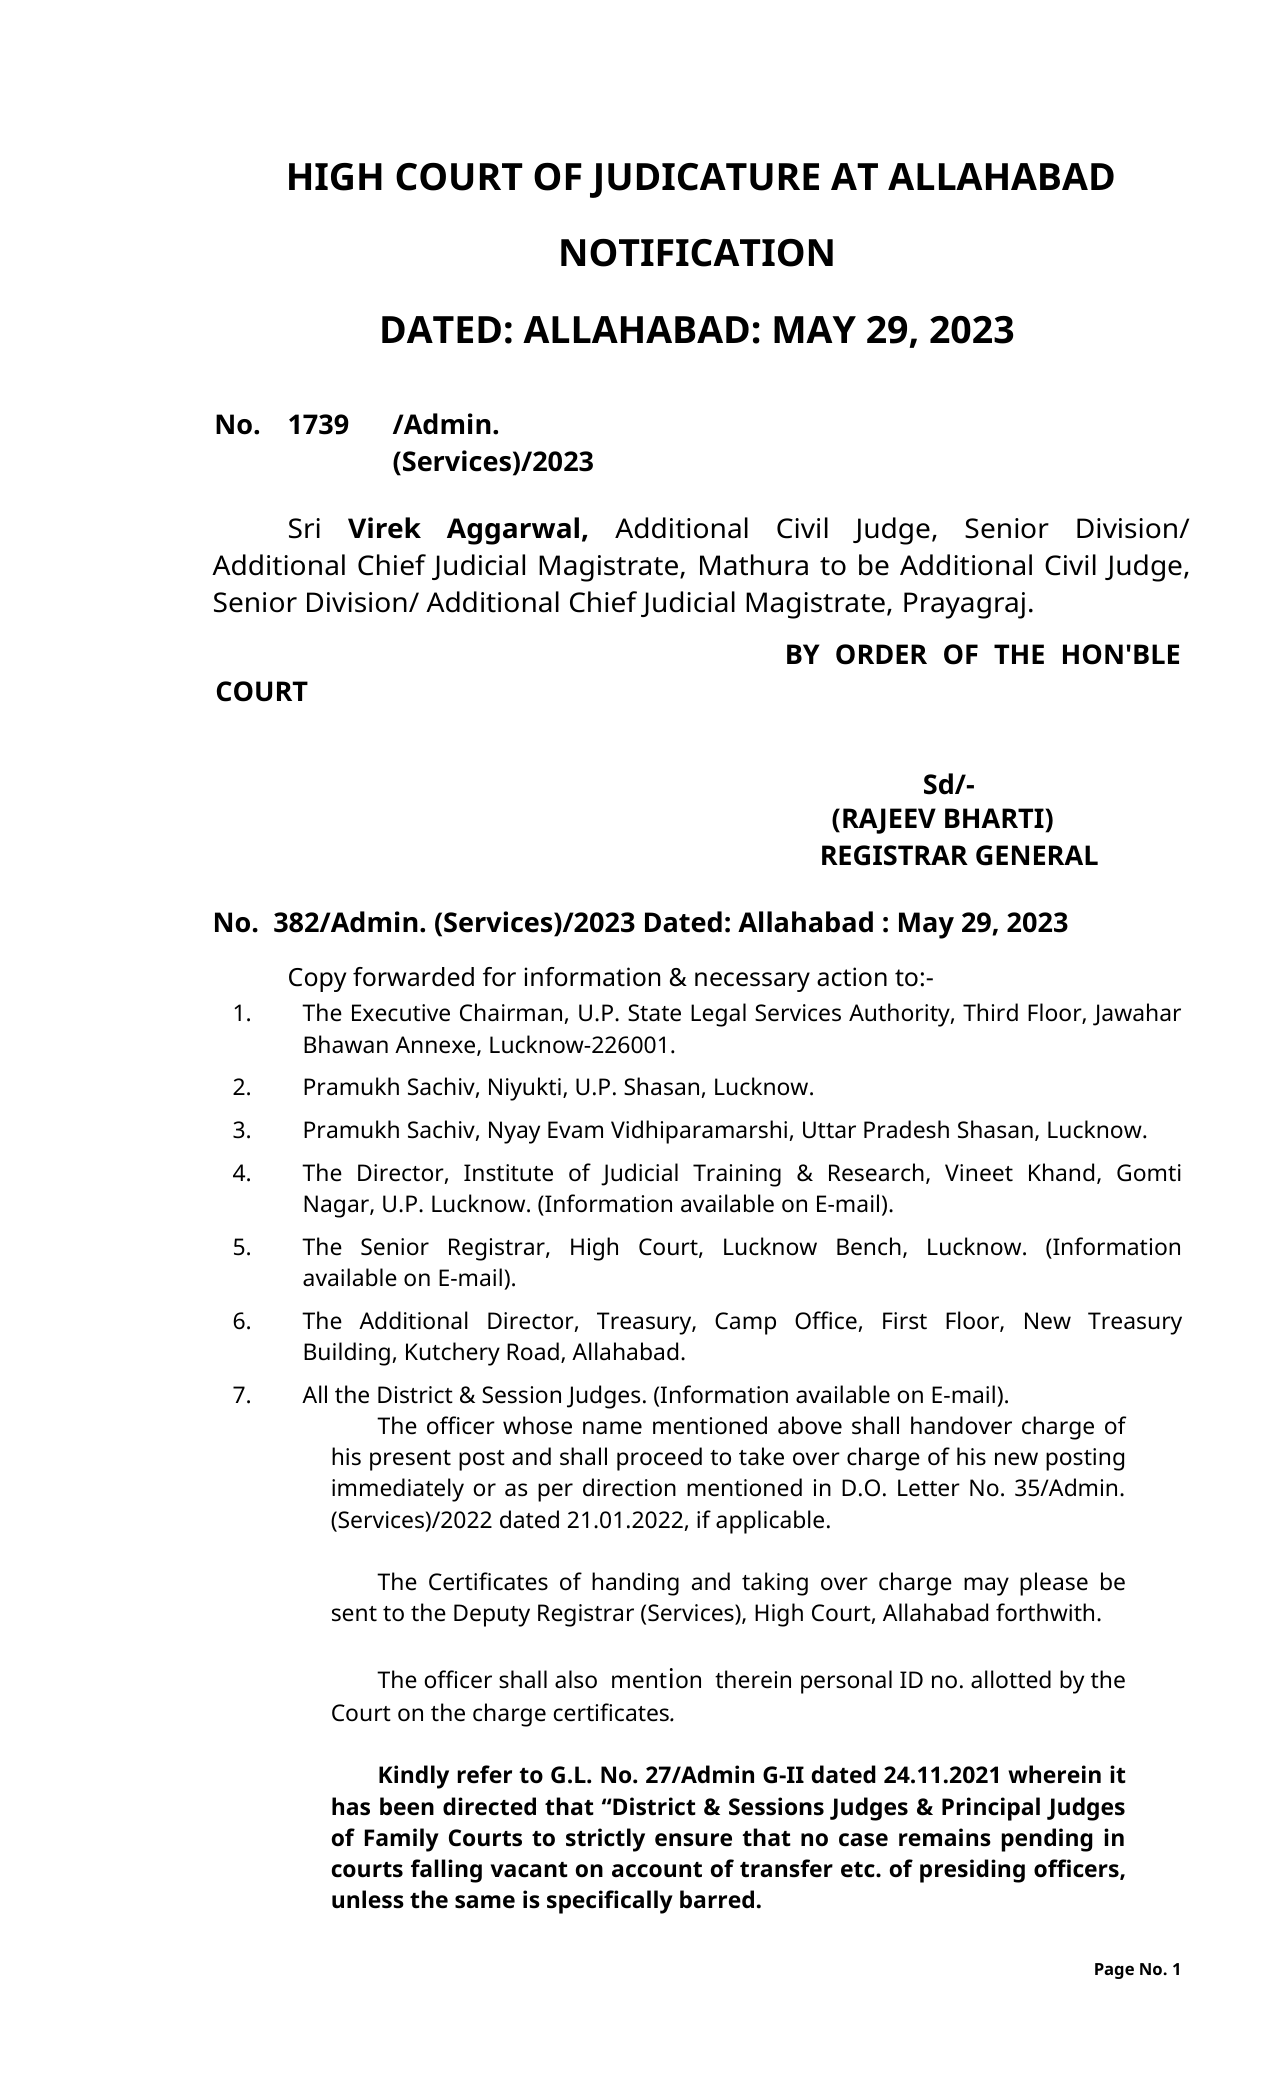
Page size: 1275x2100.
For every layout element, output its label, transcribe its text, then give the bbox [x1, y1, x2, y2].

subtitle DATED: ALLAHABAD: MAY 29, 2023 [212, 303, 1181, 354]
table_cell The Senior Registrar, High Court, Lucknow Bench, Lucknow. (Information available on E-mail). [297, 1225, 1189, 1299]
table_cell [227, 1299, 297, 1373]
text Sri Virek Aggarwal, Additional Civil Judge, Senior Division/ Additional Chief Judicial Magistrate, Mathura to be Additional Civil Judge, Senior Division/ Additional Chief Judicial Magistrate, Prayagraj. [212, 510, 1191, 620]
table_header No. [203, 391, 276, 495]
subtitle NOTIFICATION [212, 227, 1181, 278]
table_cell [227, 1066, 297, 1108]
text REGISTRAR GENERAL [215, 837, 1181, 874]
table_cell Pramukh Sachiv, Nyay Evam Vidhiparamarshi, Uttar Pradesh Shasan, Lucknow. [297, 1108, 1189, 1151]
text BY ORDER OF THE HON'BLE COURT [215, 635, 1181, 709]
table_cell [227, 1373, 297, 1921]
table_cell Pramukh Sachiv, Niyukti, U.P. Shasan, Lucknow. [297, 1066, 1189, 1108]
table_cell [227, 1151, 297, 1225]
table_cell [227, 1108, 297, 1151]
text Sd/- [212, 736, 1181, 800]
title HIGH COURT OF JUDICATURE AT ALLAHABAD [212, 150, 1189, 201]
text (RAJEEV BHARTI) [175, 800, 1209, 837]
text No. 382/Admin. (Services)/2023 Dated: Allahabad : May 29, 2023 [62, 911, 1181, 938]
table_cell The Additional Director, Treasury, Camp Office, First Floor, New Treasury Building, Kutchery Road, Allahabad. [297, 1299, 1189, 1373]
table_header The Executive Chairman, U.P. State Legal Services Authority, Third Floor, Jawahar Bhawan Annexe, Lucknow-226001. [297, 992, 1189, 1066]
table_cell All the District & Session Judges. (Information available on E-mail). The officer whose name mentioned above shall handover charge of his present post and shall proceed to take over charge of his new posting immediately or as per direction mentioned in D.O. Letter No. 35/Admin. (Services)/2022 dated 21.01.2022, if applicable. The Certificates of handing and taking over charge may please be sent to the Deputy Registrar (Services), High Court, Allahabad forthwith. The officer shall also mention therein personal ID no. allotted by the Court on the charge certificates. Kindly refer to G.L. No. 27/Admin G-II dated 24.11.2021 wherein it has been directed that “District & Sessions Judges & Principal Judges of Family Courts to strictly ensure that no case remains pending in courts falling vacant on account of transfer etc. of presiding officers, unless the same is specifically barred. [297, 1373, 1189, 1921]
table_header 1739 [276, 391, 381, 495]
table_header /Admin. (Services)/2023 [381, 391, 718, 495]
table_cell [227, 1225, 297, 1299]
text Copy forwarded for information & necessary action to:- [212, 964, 1181, 992]
table_header [227, 992, 297, 1066]
table_cell The Director, Institute of Judicial Training & Research, Vineet Khand, Gomti Nagar, U.P. Lucknow. (Information available on E-mail). [297, 1151, 1189, 1225]
